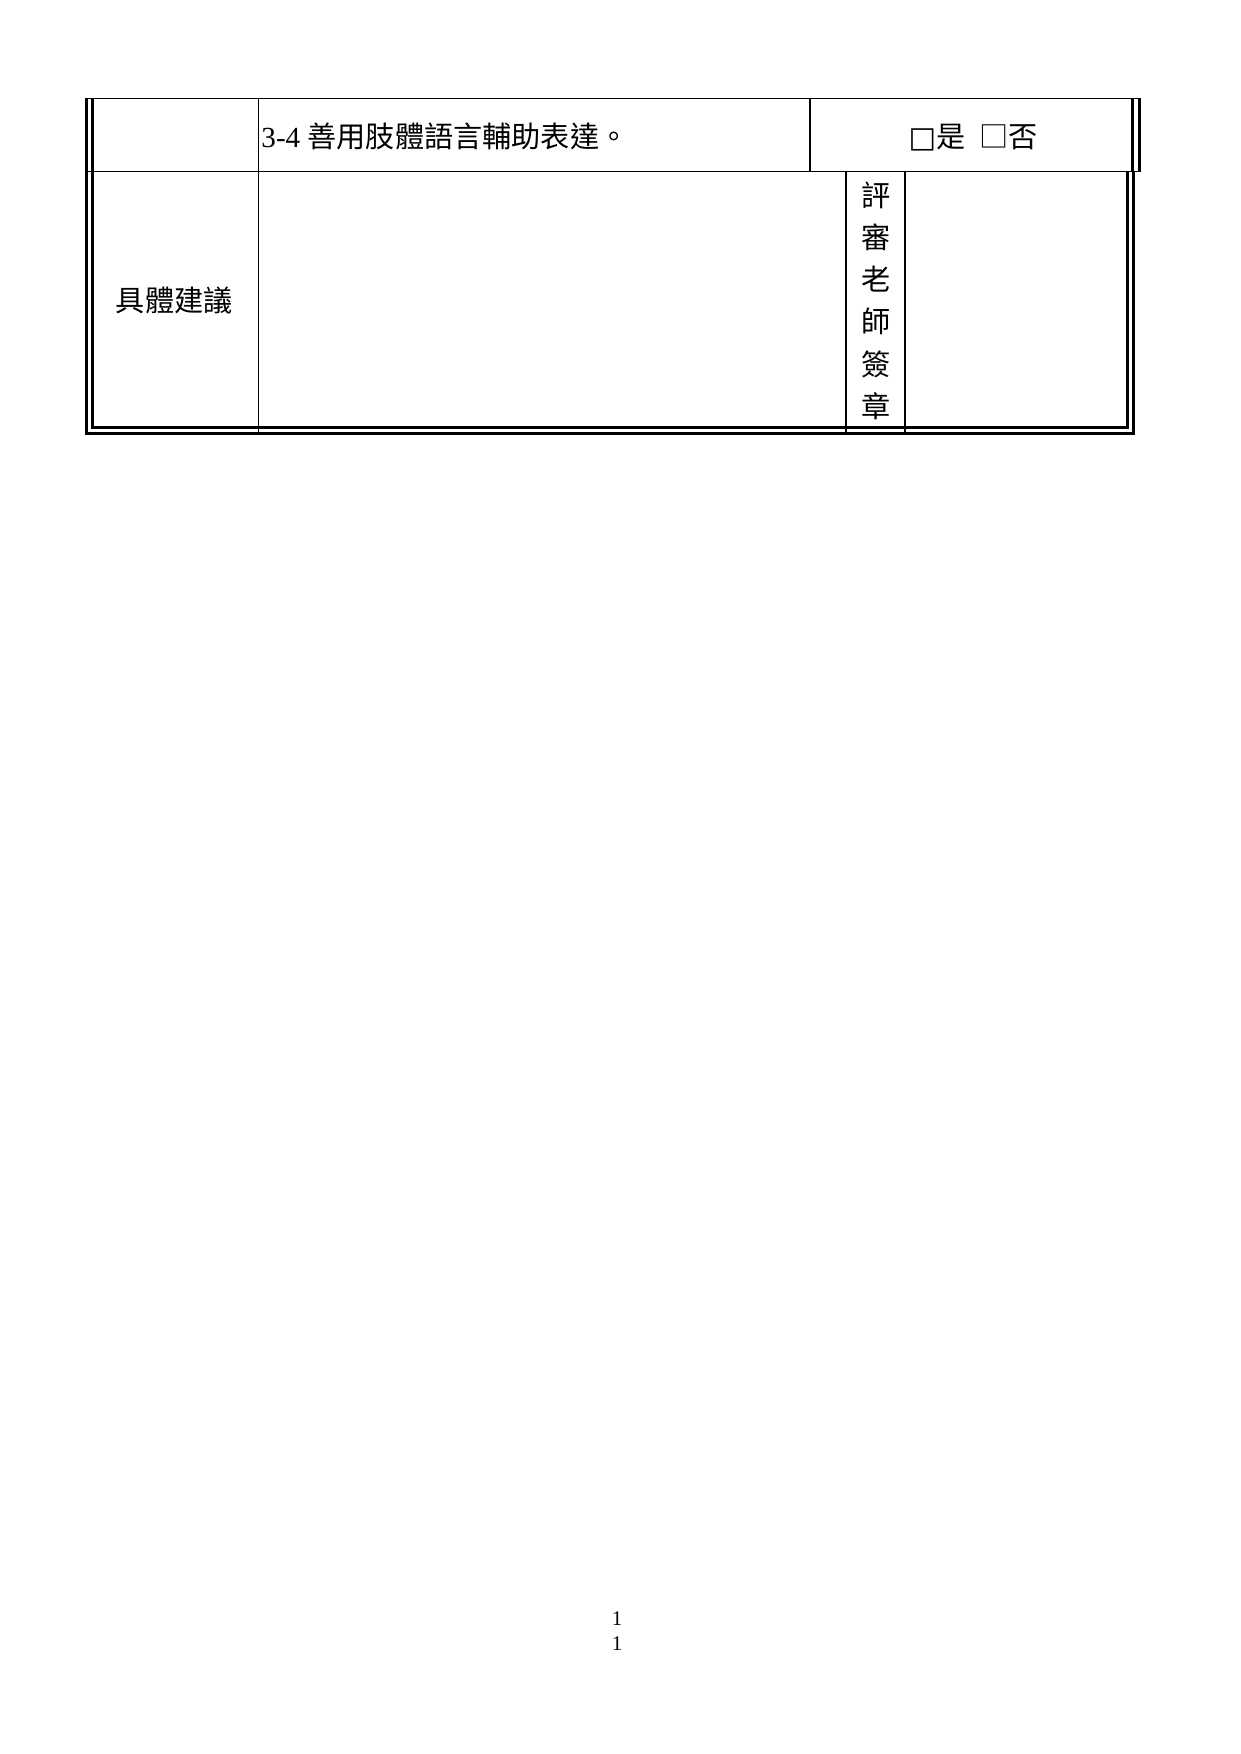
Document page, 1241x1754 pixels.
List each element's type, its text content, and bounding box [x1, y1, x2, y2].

table_cell □是 □否 [811, 99, 1131, 171]
table_cell 評審老師簽章 [847, 172, 904, 426]
table_cell [259, 172, 845, 426]
table_cell 3-4 善用肢體語言輔助表達。 [259, 99, 809, 171]
table_cell [94, 99, 258, 171]
table_cell 具體建議 [94, 172, 258, 426]
table_cell [906, 172, 1126, 426]
